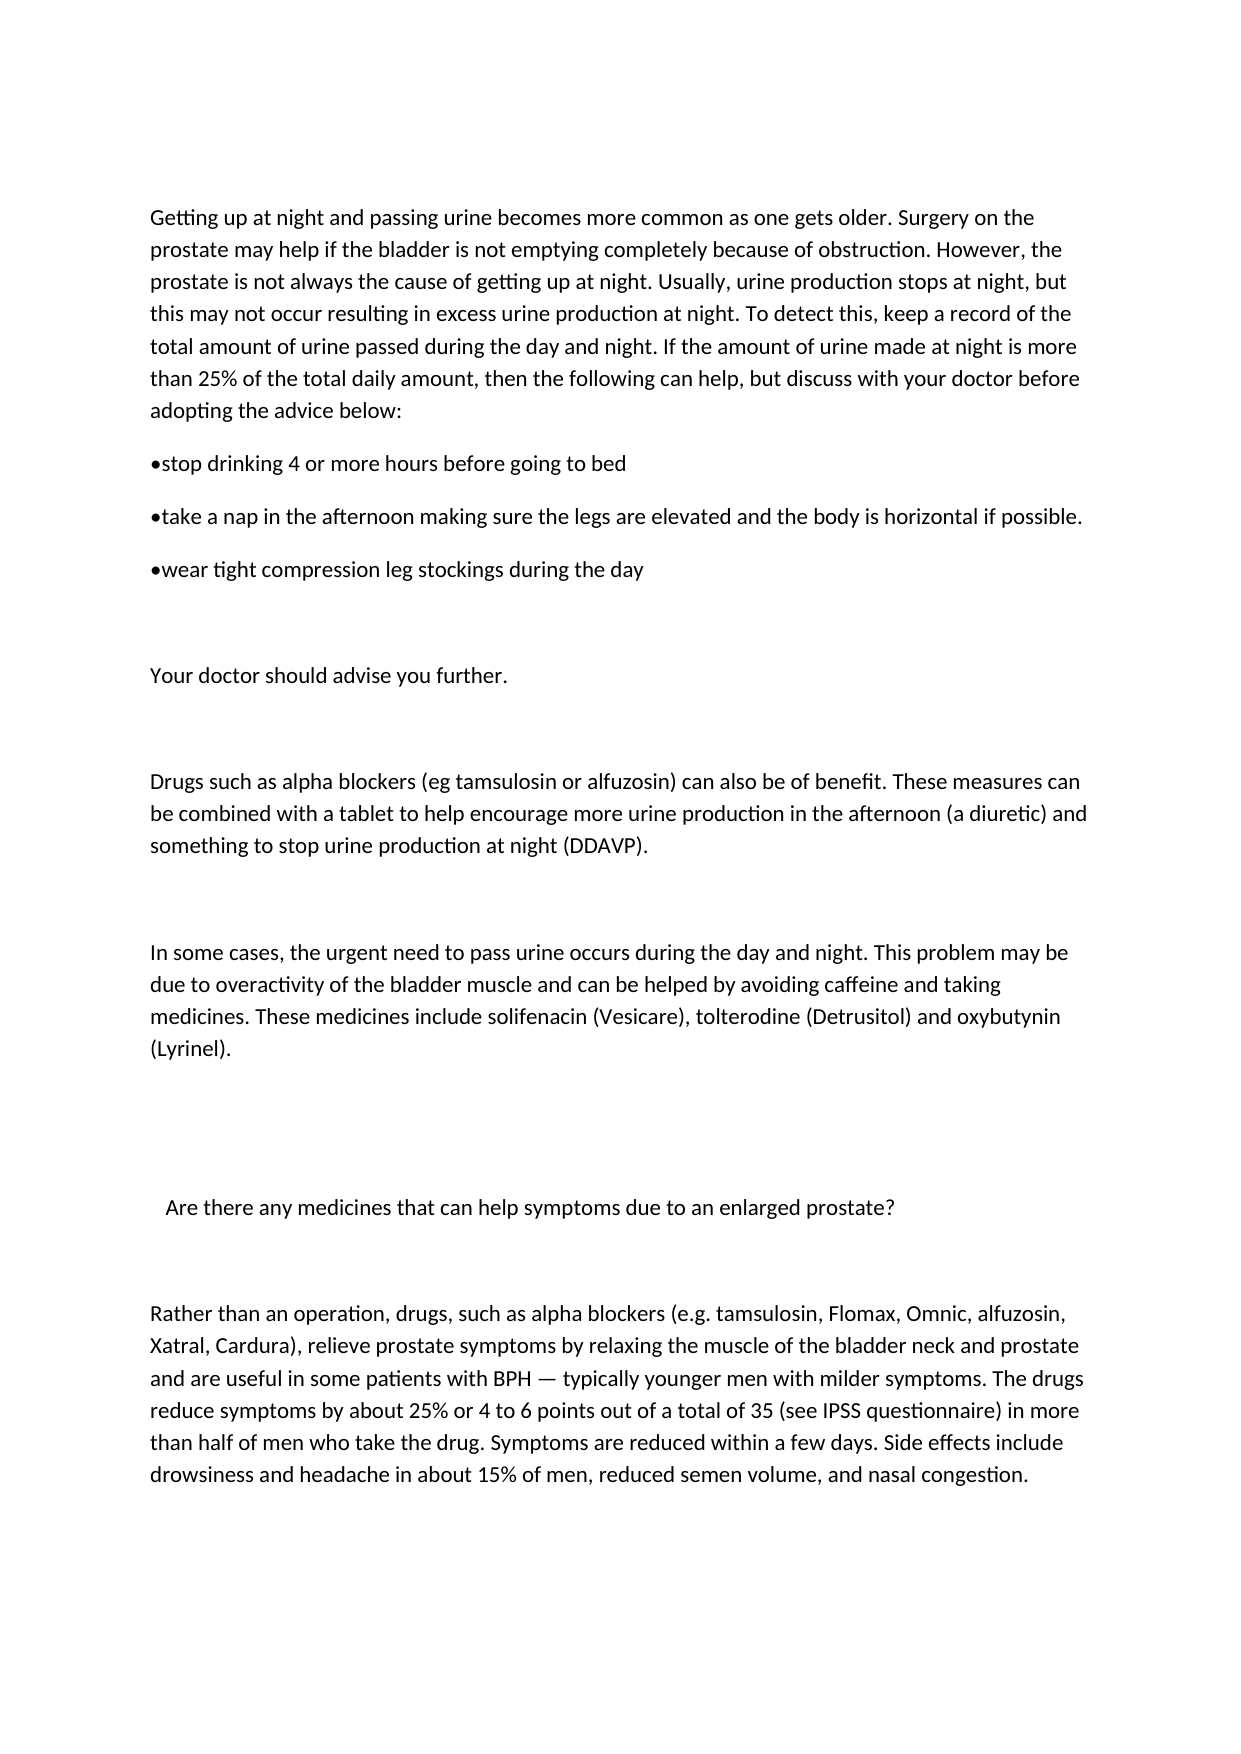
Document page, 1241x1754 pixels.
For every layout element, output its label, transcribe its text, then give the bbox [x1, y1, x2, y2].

text Are there any medicines that can help symptoms due to an enlarged prostate? [150, 1193, 1090, 1221]
text •wear tight compression leg stockings during the day [150, 555, 1090, 583]
text In some cases, the urgent need to pass urine occurs during the day and night. This problem may be due to overactivity of the bladder muscle and can be helped by avoiding caffeine and taking medicines. These medicines include solifenacin (Vesicare), tolterodine (Detrusitol) and oxybutynin (Lyrinel). [150, 938, 1090, 1062]
text •take a nap in the afternoon making sure the legs are elevated and the body is horizontal if possible. [150, 502, 1090, 530]
text Getting up at night and passing urine becomes more common as one gets older. Surgery on the prostate may help if the bladder is not emptying completely because of obstruction. However, the prostate is not always the cause of getting up at night. Usually, urine production stops at night, but this may not occur resulting in excess urine production at night. To detect this, keep a record of the total amount of urine passed during the day and night. If the amount of urine made at night is more than 25% of the total daily amount, then the following can help, but discuss with your doctor before adopting the advice below: [150, 203, 1090, 424]
text Rather than an operation, drugs, such as alpha blockers (e.g. tamsulosin, Flomax, Omnic, alfuzosin, Xatral, Cardura), relieve prostate symptoms by relaxing the muscle of the bladder neck and prostate and are useful in some patients with BPH — typically younger men with milder symptoms. The drugs reduce symptoms by about 25% or 4 to 6 points out of a total of 35 (see IPSS questionnaire) in more than half of men who take the drug. Symptoms are reduced within a few days. Side effects include drowsiness and headache in about 15% of men, reduced semen volume, and nasal congestion. [150, 1299, 1090, 1488]
text Drugs such as alpha blockers (eg tamsulosin or alfuzosin) can also be of benefit. These measures can be combined with a tablet to help encourage more urine production in the afternoon (a diuretic) and something to stop urine production at night (DDAVP). [150, 767, 1090, 860]
text •stop drinking 4 or more hours before going to bed [150, 449, 1090, 477]
text Your doctor should advise you further. [150, 661, 1090, 689]
